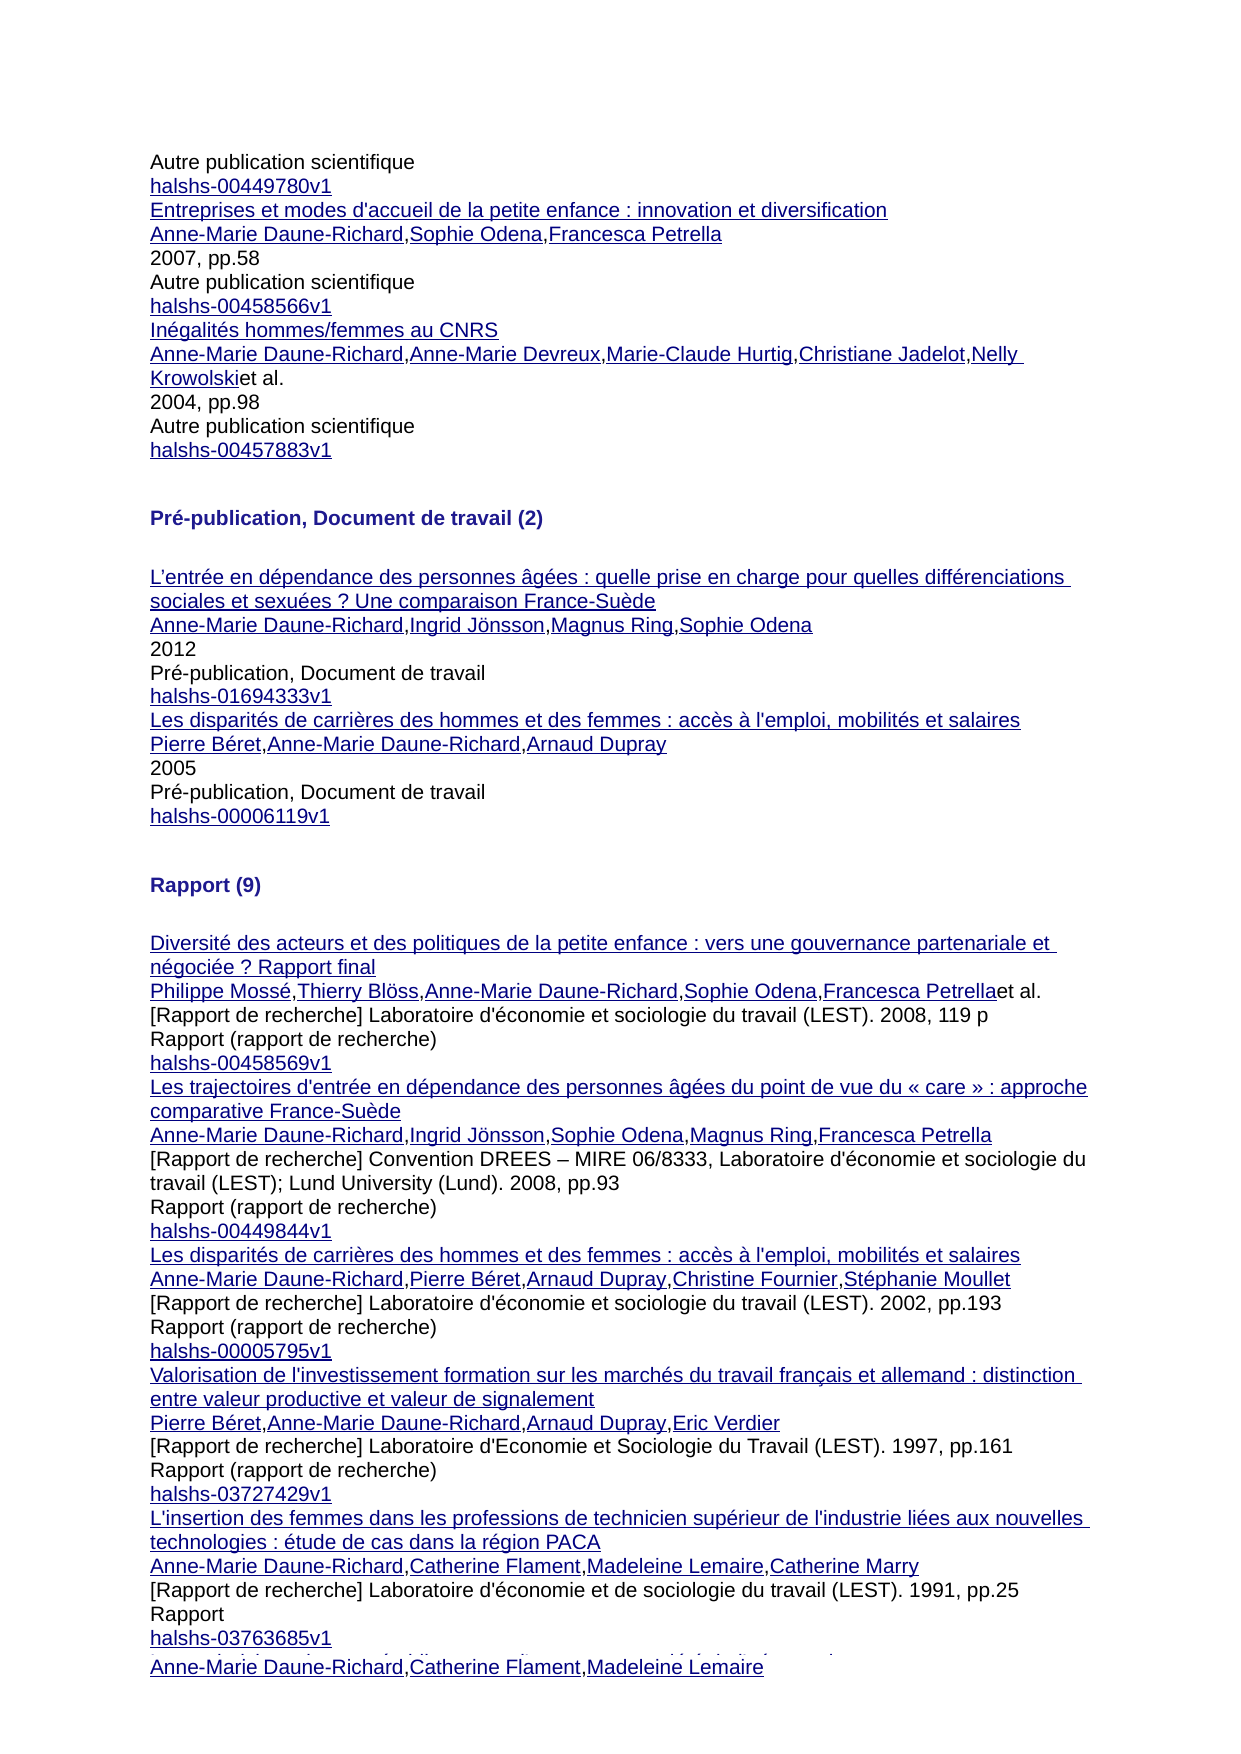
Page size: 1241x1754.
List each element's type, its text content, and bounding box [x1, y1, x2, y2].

table_cell Autre publication scientifique halshs-00449780v1 [150, 150, 1090, 198]
subtitle Rapport (9) [150, 873, 1090, 897]
subtitle Pré-publication, Document de travail (2) [150, 506, 1090, 530]
table_cell L'insertion des femmes dans les professions de technicien supérieur de l'industrie liées aux nouvelles [150, 1506, 1090, 1527]
table_cell Valorisation de l'investissement formation sur les marchés du travail français et allemand : distinction entre valeur productive et valeur de signalement Pierre Béret,Anne-Marie Daune-Richard,Arnaud Dupray,Eric Verdier [Rapport de recherche] Laboratoire d'Economie et Sociologie du Travail (LEST). 1997, pp.161 Rapport (rapport de recherche) halshs-03727429v1 [150, 1363, 1090, 1506]
table_cell Les trajectoires d'entrée en dépendance des personnes âgées du point de vue du « care » : approche comparative France-Suède Anne-Marie Daune-Richard,Ingrid Jönsson,Sophie Odena,Magnus Ring,Francesca Petrella [Rapport de recherche] Convention DREES – MIRE 06/8333, Laboratoire d'économie et sociologie du travail (LEST); Lund University (Lund). 2008, pp.93 Rapport (rapport de recherche) halshs-00449844v1 [150, 1075, 1090, 1243]
table_header Diversité des acteurs et des politiques de la petite enfance : vers une gouvernance partenariale et négociée ? Rapport final Philippe Mossé,Thierry Blöss,Anne-Marie Daune-Richard,Sophie Odena,Francesca Petrellaet al. [Rapport de recherche] Laboratoire d'économie et sociologie du travail (LEST). 2008, 119 p Rapport (rapport de recherche) halshs-00458569v1 [150, 931, 1090, 1075]
table_cell Les techniciens dans un établissement d'une grosse société de l'aéronautique Anne-Marie Daune-Richard,Catherine Flament,Madeleine Lemaire [Rapport de recherche] Laboratoire d'économie et sociologie du travail (LEST). 1990, pp.27 Rapport (rapport de recherche) halshs-03344160v1 [150, 1650, 1090, 1679]
table_cell Les disparités de carrières des hommes et des femmes : accès à l'emploi, mobilités et salaires Anne-Marie Daune-Richard,Pierre Béret,Arnaud Dupray,Christine Fournier,Stéphanie Moullet [Rapport de recherche] Laboratoire d'économie et sociologie du travail (LEST). 2002, pp.193 Rapport (rapport de recherche) halshs-00005795v1 [150, 1243, 1090, 1362]
table_cell Entreprises et modes d'accueil de la petite enfance : innovation et diversification Anne-Marie Daune-Richard,Sophie Odena,Francesca Petrella 2007, pp.58 Autre publication scientifique halshs-00458566v1 [150, 198, 1090, 318]
table_cell Inégalités hommes/femmes au CNRS Anne-Marie Daune-Richard,Anne-Marie Devreux,Marie-Claude Hurtig,Christiane Jadelot,Nelly Krowolskiet al. 2004, pp.98 Autre publication scientifique halshs-00457883v1 [150, 318, 1090, 461]
table_header L’entrée en dépendance des personnes âgées : quelle prise en charge pour quelles différenciations sociales et sexuées ? Une comparaison France-Suède Anne-Marie Daune-Richard,Ingrid Jönsson,Magnus Ring,Sophie Odena 2012 Pré-publication, Document de travail halshs-01694333v1 [150, 565, 1090, 708]
table_cell Les disparités de carrières des hommes et des femmes : accès à l'emploi, mobilités et salaires Pierre Béret,Anne-Marie Daune-Richard,Arnaud Dupray 2005 Pré-publication, Document de travail halshs-00006119v1 [150, 708, 1090, 828]
table_cell technologies : étude de cas dans la région PACA Anne-Marie Daune-Richard,Catherine Flament,Madeleine Lemaire,Catherine Marry [Rapport de recherche] Laboratoire d'économie et de sociologie du travail (LEST). 1991, pp.25 Rapport halshs-03763685v1 [150, 1528, 1090, 1650]
